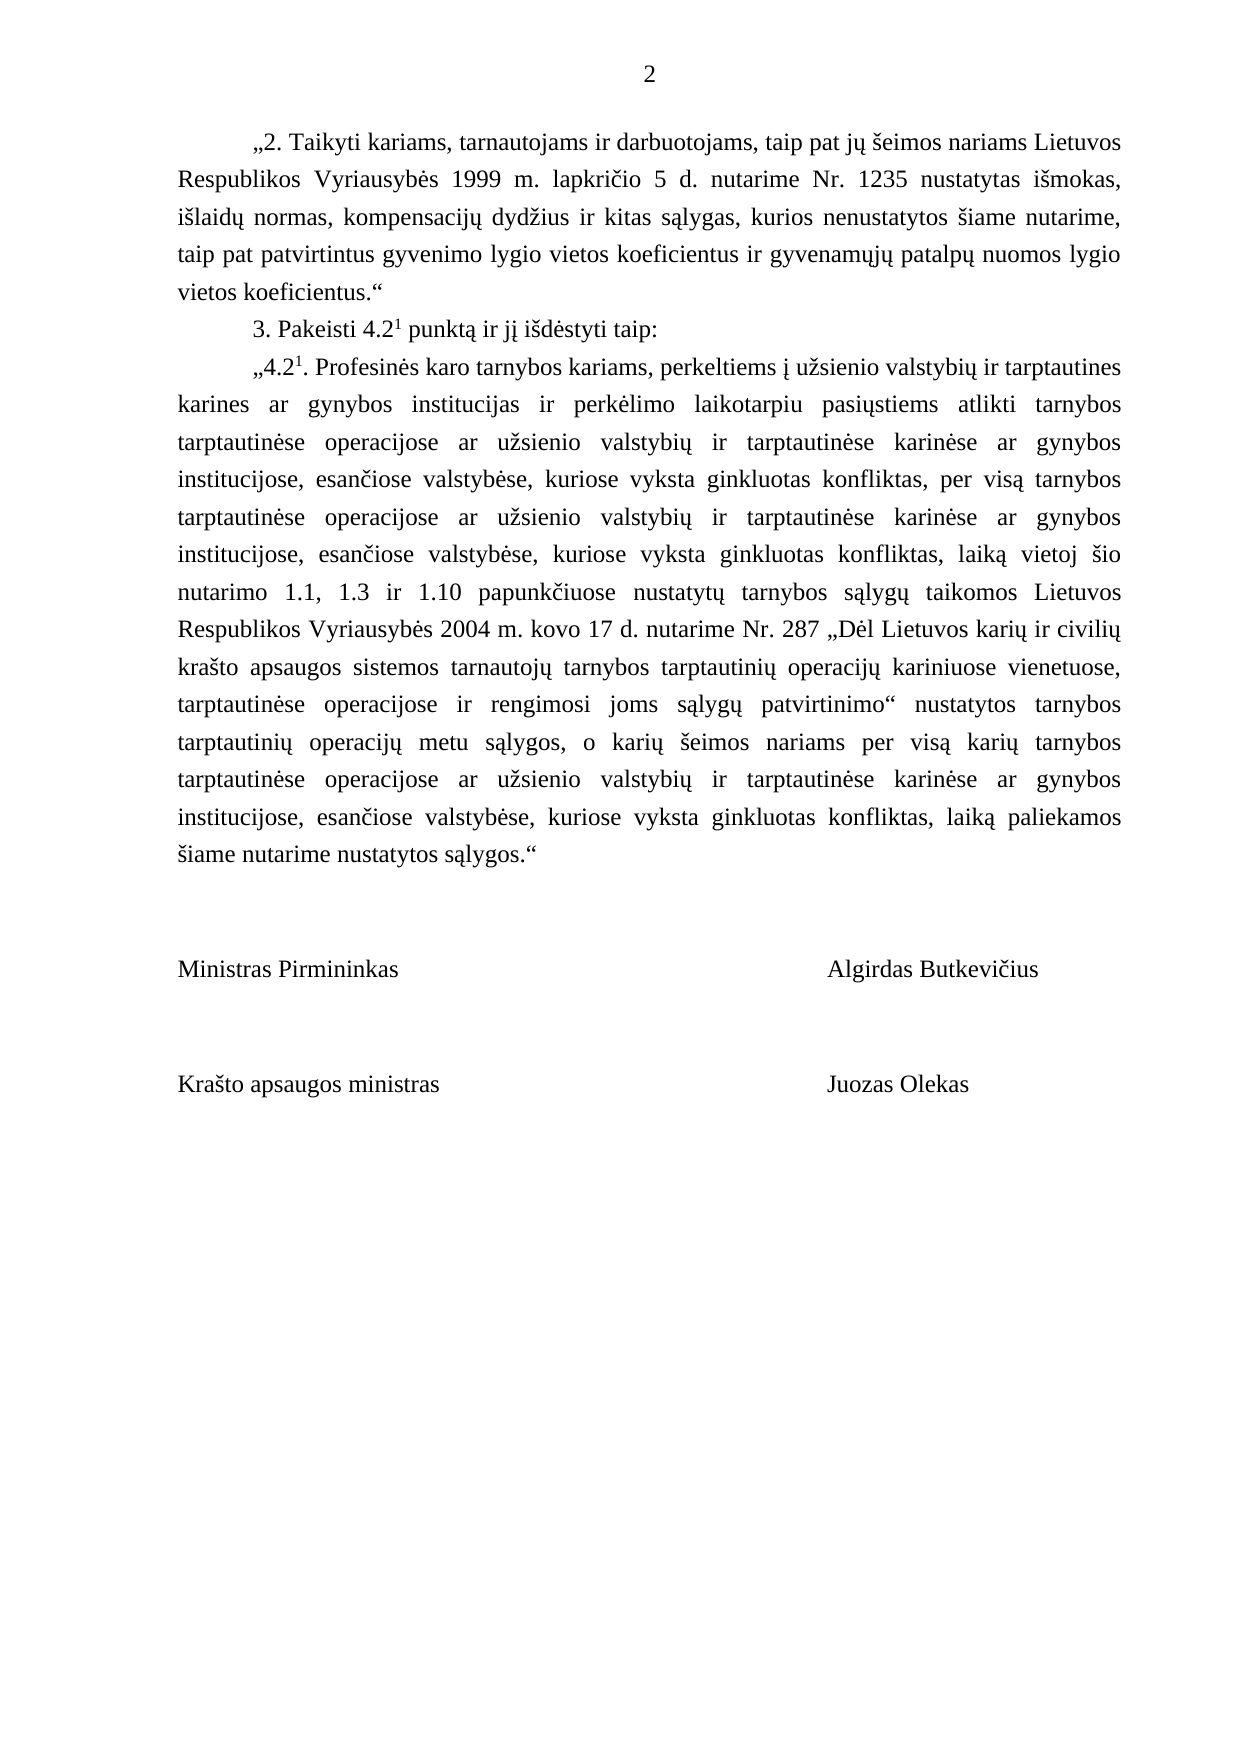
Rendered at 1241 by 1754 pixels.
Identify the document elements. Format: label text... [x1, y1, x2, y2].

text „2. Taikyti kariams, tarnautojams ir darbuotojams, taip pat jų šeimos nariams Lietuvos Respublikos Vyriausybės 1999 m. lapkričio 5 d. nutarime Nr. 1235 nustatytas išmokas, išlaidų normas, kompensacijų dydžius ir kitas sąlygas, kurios nenustatytos šiame nutarime, taip pat patvirtintus gyvenimo lygio vietos koeficientus ir gyvenamųjų patalpų nuomos lygio vietos koeficientus.“ [177, 118, 1122, 306]
text Ministras Pirmininkas Algirdas Butkevičius [177, 954, 1122, 983]
text 3. Pakeisti 4.21 punktą ir jį išdėstyti taip: [177, 306, 1122, 343]
text „4.21. Profesinės karo tarnybos kariams, perkeltiems į užsienio valstybių ir tarptautines karines ar gynybos institucijas ir perkėlimo laikotarpiu pasiųstiems atlikti tarnybos tarptautinėse operacijose ar užsienio valstybių ir tarptautinėse karinėse ar gynybos institucijose, esančiose valstybėse, kuriose vyksta ginkluotas konfliktas, per visą tarnybos tarptautinėse operacijose ar užsienio valstybių ir tarptautinėse karinėse ar gynybos institucijose, esančiose valstybėse, kuriose vyksta ginkluotas konfliktas, laiką vietoj šio nutarimo 1.1, 1.3 ir 1.10 papunkčiuose nustatytų tarnybos sąlygų taikomos Lietuvos Respublikos Vyriausybės 2004 m. kovo 17 d. nutarime Nr. 287 „Dėl Lietuvos karių ir civilių krašto apsaugos sistemos tarnautojų tarnybos tarptautinių operacijų kariniuose vienetuose, tarptautinėse operacijose ir rengimosi joms sąlygų patvirtinimo“ nustatytos tarnybos tarptautinių operacijų metu sąlygos, o karių šeimos nariams per visą karių tarnybos tarptautinėse operacijose ar užsienio valstybių ir tarptautinėse karinėse ar gynybos institucijose, esančiose valstybėse, kuriose vyksta ginkluotas konfliktas, laiką paliekamos šiame nutarime nustatytos sąlygos.“ [177, 343, 1122, 868]
text Krašto apsaugos ministras Juozas Olekas [177, 1069, 1122, 1098]
